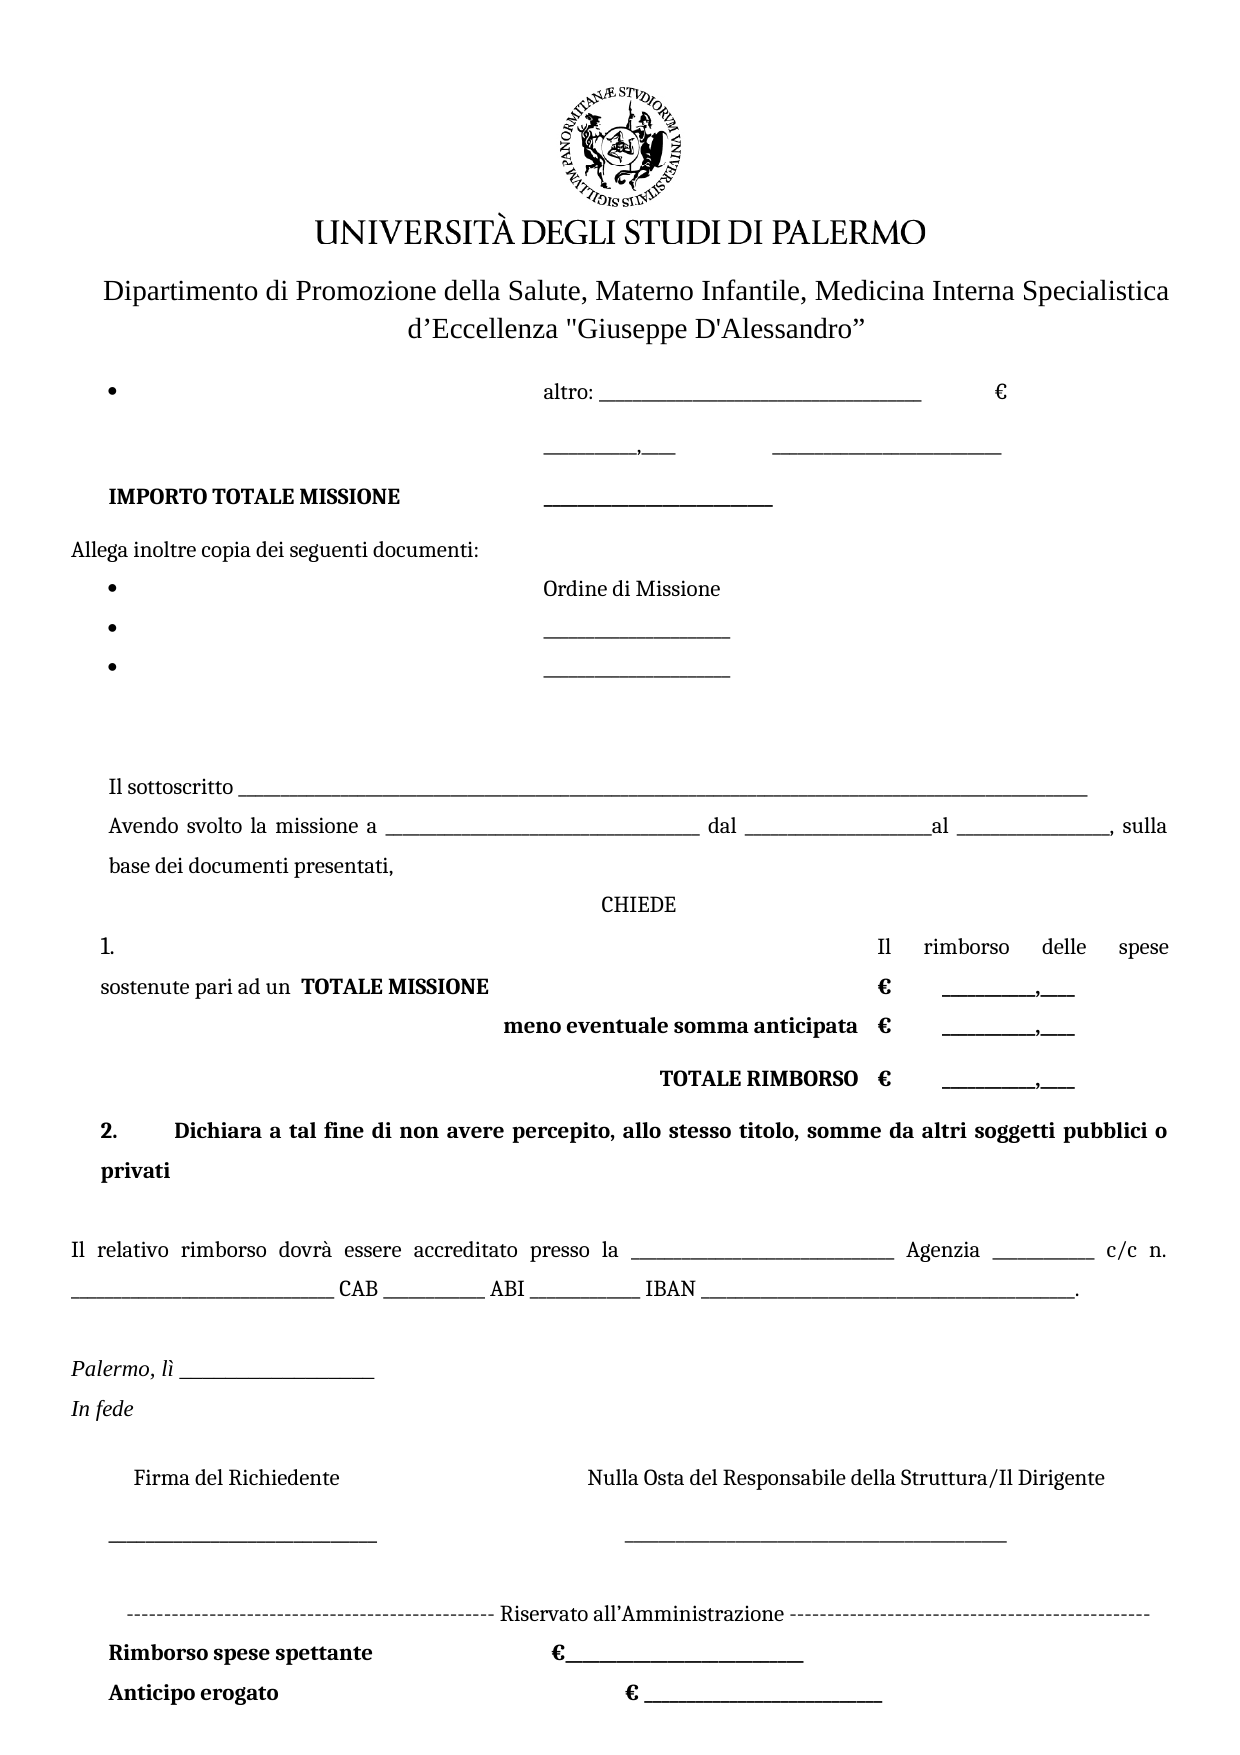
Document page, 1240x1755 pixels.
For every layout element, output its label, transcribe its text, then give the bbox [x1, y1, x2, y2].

text meno eventuale somma anticipata € ___________,____ [71, 1013, 1169, 1039]
subtitle Palermo, lì _________________ [71, 1355, 1169, 1382]
list ______________________ [108, 616, 1169, 642]
text ------------------------------------------------- Riservato all’Amministrazione ------------------------------------------------ [108, 1601, 1169, 1627]
text Avendo svolto la missione a _____________________________________ dal ______________________al __________________, sulla base dei documenti presentati, [108, 813, 1169, 879]
text Il sottoscritto ____________________________________________________________________________________________________ [108, 774, 1169, 800]
text _____________________________ _____________________________________________ [108, 1518, 1169, 1547]
text Anticipo erogato € ____________________________ [108, 1679, 1169, 1706]
list Il rimborso delle spese sostenute pari ad un TOTALE MISSIONE € ___________,____ [100, 932, 1169, 1000]
list ______________________ [108, 655, 1169, 682]
list Ordine di Missione [108, 576, 1169, 603]
text CHIEDE [108, 892, 1169, 918]
subtitle In fede [71, 1395, 1169, 1421]
text Il relativo rimborso dovrà essere accreditato presso la _______________________________ Agenzia ____________ c/c n. _______________________________ CAB ____________ ABI _____________ IBAN ____________________________________________. [71, 1237, 1169, 1303]
text Rimborso spese spettante €____________________________ [108, 1640, 1169, 1666]
text Allega inoltre copia dei seguenti documenti: [71, 537, 1169, 563]
text IMPORTO TOTALE MISSIONE ___________________________ [108, 484, 1169, 510]
list altro: ______________________________________ € ___________,____ ___________________________ [108, 379, 1169, 458]
text Firma del Richiedente Nulla Osta del Responsabile della Struttura/Il Dirigente [71, 1463, 1169, 1492]
text TOTALE RIMBORSO € ___________,____ [71, 1066, 1169, 1092]
list Dichiara a tal fine di non avere percepito, allo stesso titolo, somme da altri soggetti pubblici o privati [100, 1118, 1169, 1184]
